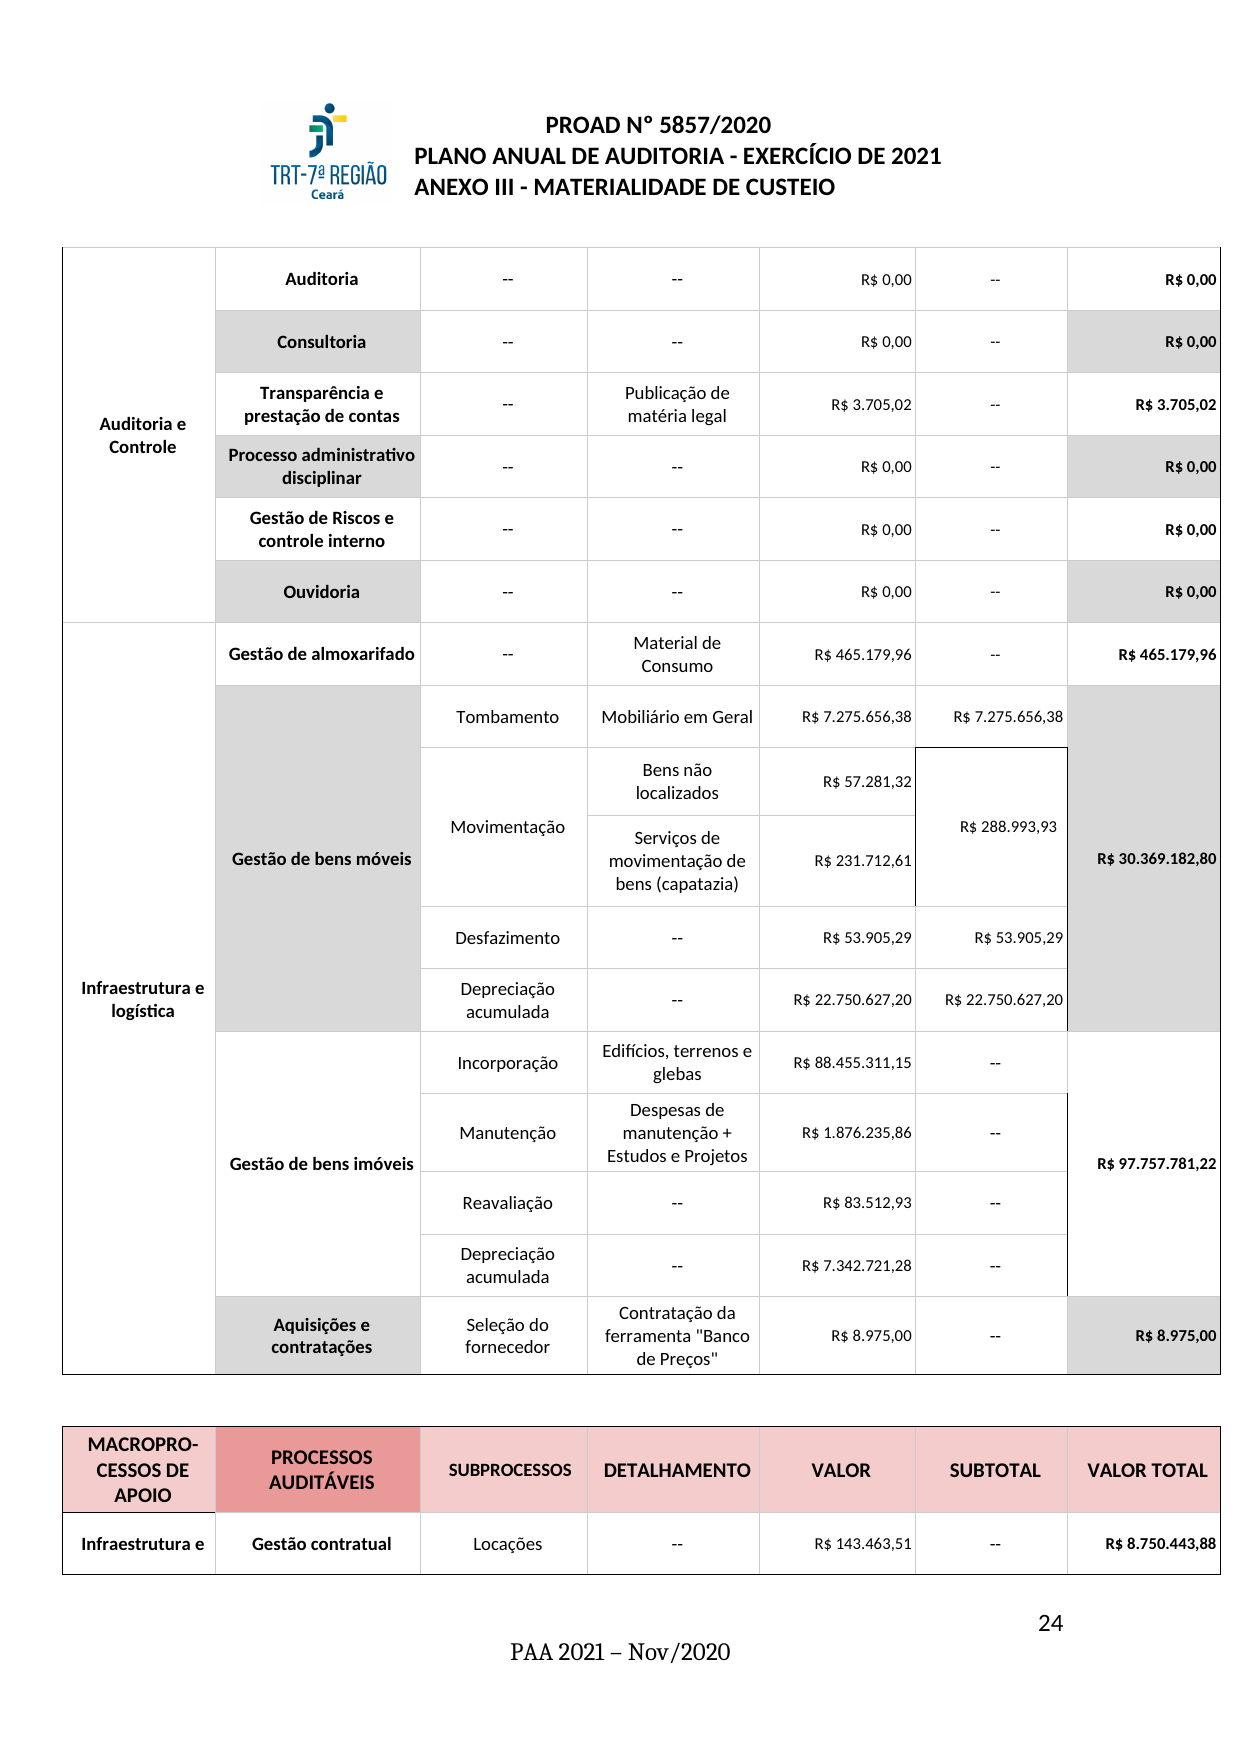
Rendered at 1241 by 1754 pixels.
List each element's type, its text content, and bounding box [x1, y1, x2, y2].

table_cell R$ 88.455.311,15 [760, 1032, 915, 1093]
table_cell Depreciação acumulada [421, 1235, 587, 1296]
table_cell -- [588, 561, 759, 622]
table_cell R$ 231.712,61 [760, 816, 915, 906]
table_cell Despesas de manutenção + Estudos e Projetos [588, 1094, 759, 1171]
table_cell R$ 0,00 [1068, 561, 1220, 622]
table_cell Gestão de bens imóveis [216, 1032, 420, 1296]
table_cell -- [421, 436, 587, 497]
table_cell Aquisições e contratações [216, 1297, 420, 1374]
table_cell Processo administrativo disciplinar [216, 436, 420, 497]
table_cell Manutenção [421, 1094, 587, 1171]
table_cell R$ 0,00 [760, 436, 915, 497]
table_cell Edifícios, terrenos e glebas [588, 1032, 759, 1093]
table_cell R$ 0,00 [1068, 436, 1220, 497]
table_cell R$ 465.179,96 [760, 623, 915, 685]
table_cell -- [421, 373, 587, 435]
table_cell R$ 53.905,29 [916, 907, 1067, 968]
table_cell -- [916, 498, 1067, 560]
table_cell -- [588, 907, 759, 968]
table_cell R$ 465.179,96 [1068, 623, 1220, 685]
table_cell Reavaliação [421, 1172, 587, 1234]
table_cell Bens não localizados [588, 748, 759, 815]
table_cell R$ 7.342.721,28 [760, 1235, 915, 1296]
table_cell -- [588, 1172, 759, 1234]
table_cell R$ 8.750.443,88 [1068, 1513, 1220, 1574]
table_cell -- [916, 248, 1067, 310]
table_cell R$ 7.275.656,38 [916, 686, 1067, 747]
table_cell -- [916, 1094, 1067, 1171]
table_cell Desfazimento [421, 907, 587, 968]
table_cell Gestão de almoxarifado [216, 623, 420, 685]
table_cell Serviços de movimentação de bens (capatazia) [588, 816, 759, 906]
table_cell Material de Consumo [588, 623, 759, 685]
table_cell R$ 57.281,32 [760, 748, 915, 815]
table_cell -- [916, 373, 1067, 435]
table_cell R$ 143.463,51 [760, 1513, 915, 1574]
table_cell R$ 30.369.182,80 [1068, 686, 1220, 1031]
table_cell -- [916, 623, 1067, 685]
table_cell -- [916, 436, 1067, 497]
table_cell R$ 0,00 [760, 498, 915, 560]
table_cell R$ 3.705,02 [1068, 373, 1220, 435]
table_cell Incorporação [421, 1032, 587, 1093]
table_header PROCESSOS AUDITÁVEIS [216, 1427, 420, 1512]
table_cell -- [916, 1032, 1067, 1093]
table_header VALOR [760, 1427, 915, 1512]
table_cell R$ 8.975,00 [760, 1297, 915, 1374]
table_cell -- [421, 561, 587, 622]
table_cell -- [916, 1513, 1067, 1574]
table_cell Locações [421, 1513, 587, 1574]
table_header SUBTOTAL [916, 1427, 1067, 1512]
table_cell -- [421, 311, 587, 372]
table_cell -- [588, 436, 759, 497]
table_cell Seleção do fornecedor [421, 1297, 587, 1374]
table_cell R$ 7.275.656,38 [760, 686, 915, 747]
table_cell R$ 0,00 [1068, 248, 1220, 310]
table_cell R$ 22.750.627,20 [760, 969, 915, 1031]
table_header DETALHAMENTO [588, 1427, 759, 1512]
table_cell Publicação de matéria legal [588, 373, 759, 435]
table_cell -- [916, 311, 1067, 372]
table_cell -- [916, 561, 1067, 622]
table_cell Auditoria e Controle [63, 248, 215, 622]
table_cell -- [588, 311, 759, 372]
table_cell Contratação da ferramenta "Banco de Preços" [588, 1297, 759, 1374]
table_cell R$ 3.705,02 [760, 373, 915, 435]
table_cell -- [588, 1235, 759, 1296]
table_cell -- [588, 248, 759, 310]
table_cell R$ 0,00 [760, 311, 915, 372]
table_cell -- [421, 248, 587, 310]
table_cell Infraestrutura e [63, 1513, 215, 1574]
table_cell R$ 0,00 [1068, 498, 1220, 560]
table_cell R$ 83.512,93 [760, 1172, 915, 1234]
table_header SUBPROCESSOS [421, 1427, 587, 1512]
table_header VALOR TOTAL [1068, 1427, 1220, 1512]
table_cell -- [916, 1172, 1067, 1234]
table_cell R$ 0,00 [760, 248, 915, 310]
table_cell R$ 0,00 [760, 561, 915, 622]
table_cell Consultoria [216, 311, 420, 372]
table_cell -- [421, 498, 587, 560]
picture [259, 102, 393, 205]
table_cell Infraestrutura e logística [63, 623, 215, 1374]
table_cell -- [588, 498, 759, 560]
table_cell Movimentação [421, 748, 587, 906]
table_cell R$ 22.750.627,20 [916, 969, 1067, 1031]
table_cell -- [588, 969, 759, 1031]
table_cell Gestão de bens móveis [216, 686, 420, 1031]
table_cell Ouvidoria [216, 561, 420, 622]
table_cell Mobiliário em Geral [588, 686, 759, 747]
table_cell Gestão contratual [216, 1513, 420, 1574]
table_cell R$ 97.757.781,22 [1068, 1032, 1220, 1296]
table_cell Auditoria [216, 248, 420, 310]
table_cell -- [588, 1513, 759, 1574]
table_cell Depreciação acumulada [421, 969, 587, 1031]
table_cell -- [916, 1297, 1067, 1374]
table_cell Tombamento [421, 686, 587, 747]
table_cell R$ 0,00 [1068, 311, 1220, 372]
table_cell -- [421, 623, 587, 685]
table_cell Gestão de Riscos e controle interno [216, 498, 420, 560]
table_cell R$ 288.993,93 [916, 748, 1067, 906]
table_header MACROPRO- CESSOS DE APOIO [63, 1427, 215, 1512]
table_cell Transparência e prestação de contas [216, 373, 420, 435]
table_cell R$ 53.905,29 [760, 907, 915, 968]
table_cell R$ 8.975,00 [1068, 1297, 1220, 1374]
table_cell -- [916, 1235, 1067, 1296]
table_cell R$ 1.876.235,86 [760, 1094, 915, 1171]
